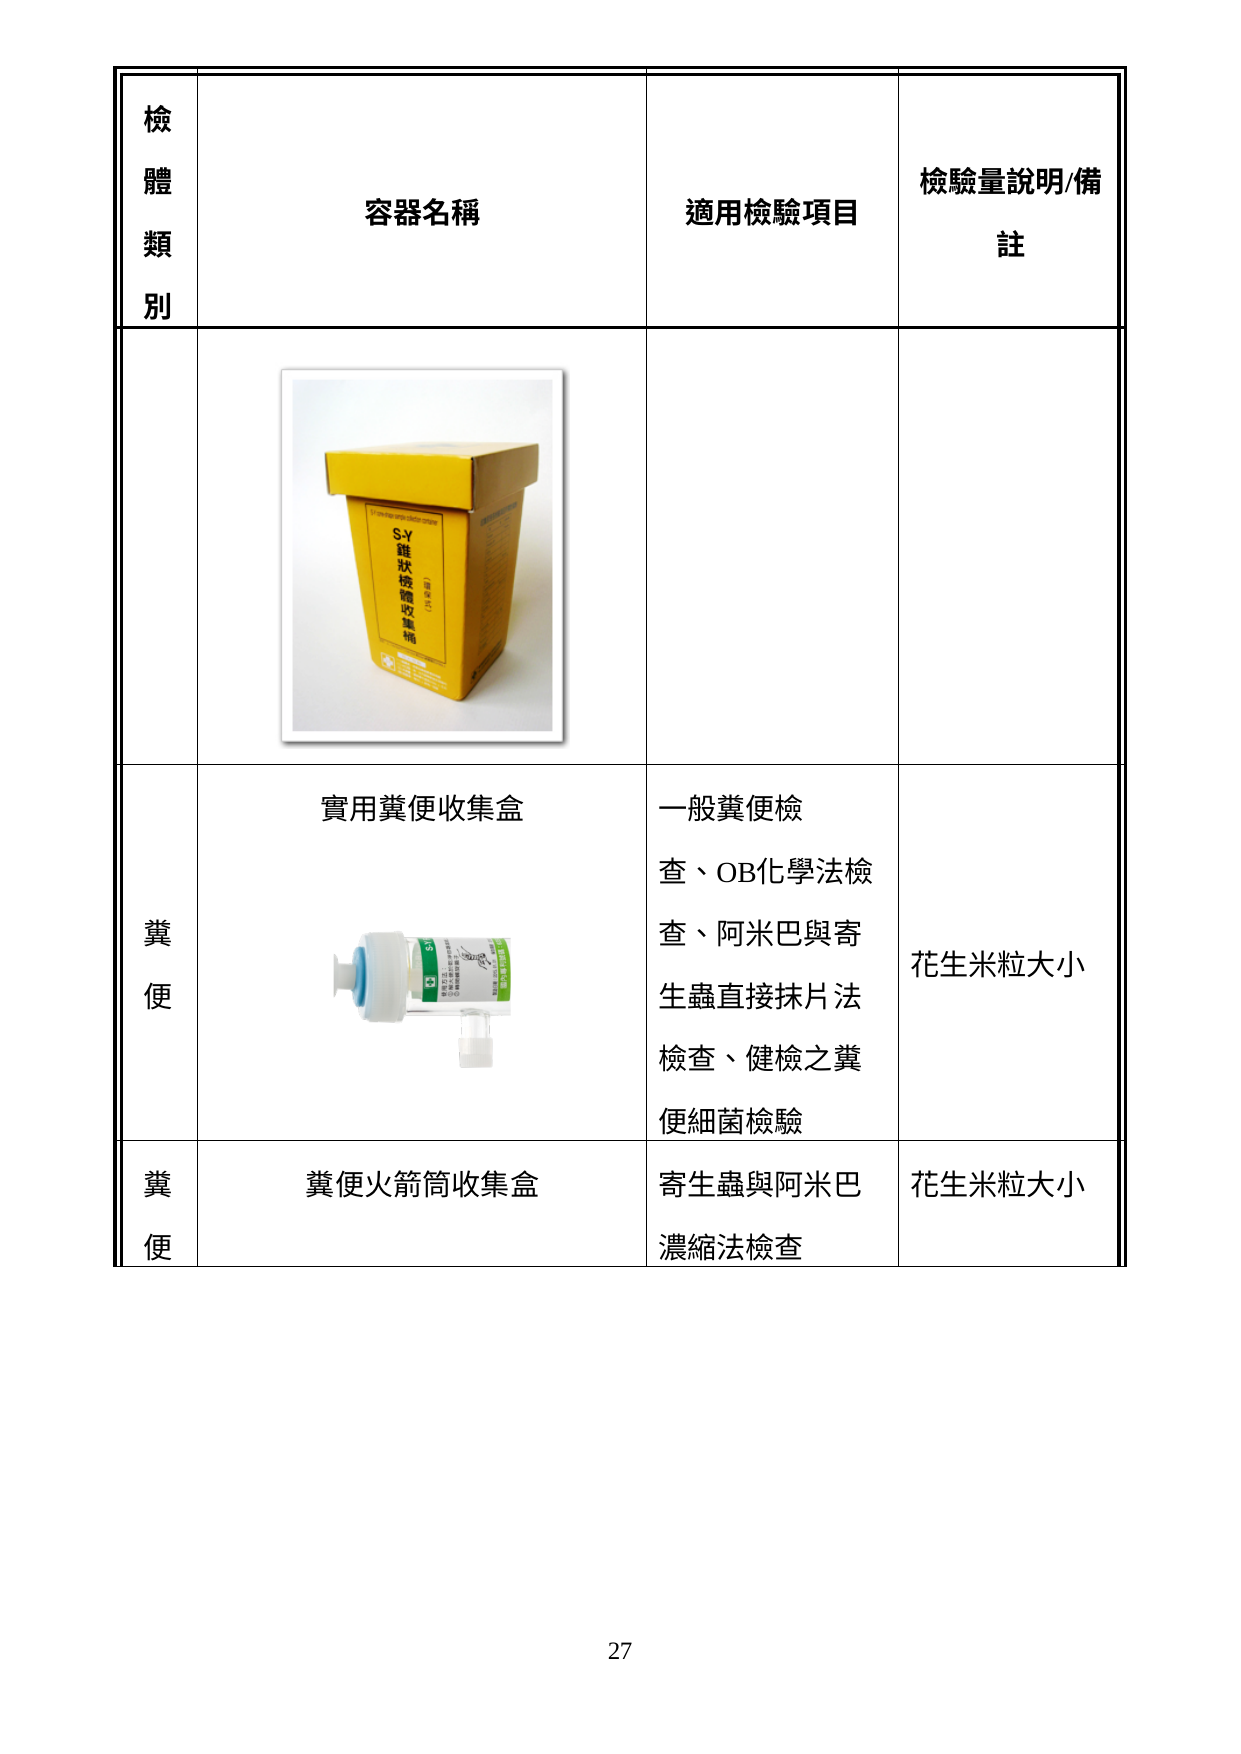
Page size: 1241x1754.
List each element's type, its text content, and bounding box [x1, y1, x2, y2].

table_cell 花生米粒大小 [899, 765, 1117, 1140]
table_cell 花生米粒大小 [899, 1141, 1117, 1266]
table_header 容器名稱 [198, 76, 646, 326]
table_cell 糞便火箭筒收集盒 [198, 1141, 646, 1266]
table_cell [198, 329, 646, 764]
table_cell 實用糞便收集盒 [198, 765, 646, 1140]
table_cell [123, 329, 197, 764]
table_cell 糞便 [123, 765, 197, 1140]
table_header 適用檢驗項目 [647, 76, 898, 326]
table_cell 寄生蟲與阿米巴濃縮法檢查 [647, 1141, 898, 1266]
table_cell 糞便 [123, 1141, 197, 1266]
table_cell [647, 329, 898, 764]
table_header [198, 69, 646, 73]
table_header 檢驗量說明/備註 [899, 69, 1122, 326]
table_header 檢體 類別 [118, 69, 197, 326]
table_header [647, 69, 898, 73]
table_cell [899, 329, 1117, 764]
table_cell 一般糞便檢查、OB化學法檢查、阿米巴與寄生蟲直接抹片法檢查、健檢之糞便細菌檢驗 [647, 765, 898, 1140]
